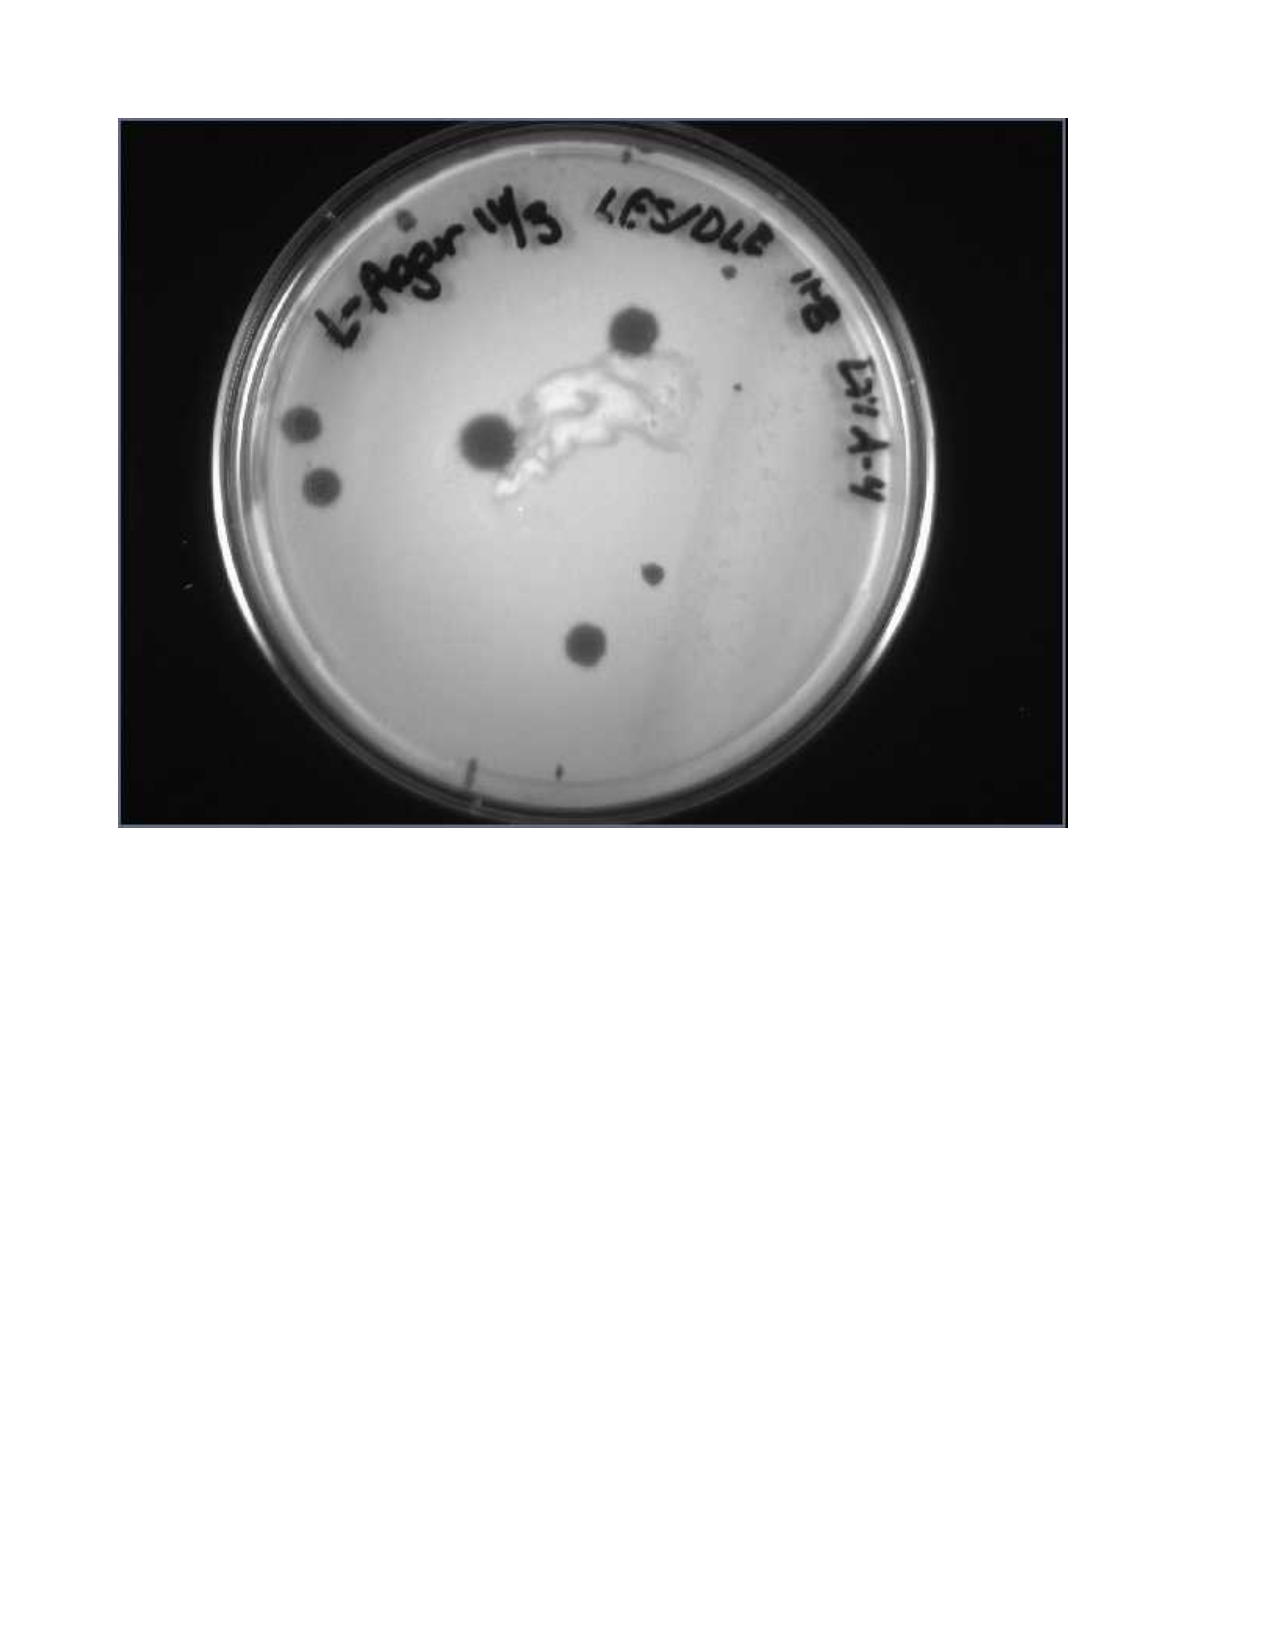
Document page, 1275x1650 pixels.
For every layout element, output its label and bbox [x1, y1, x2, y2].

picture [118, 118, 1068, 828]
